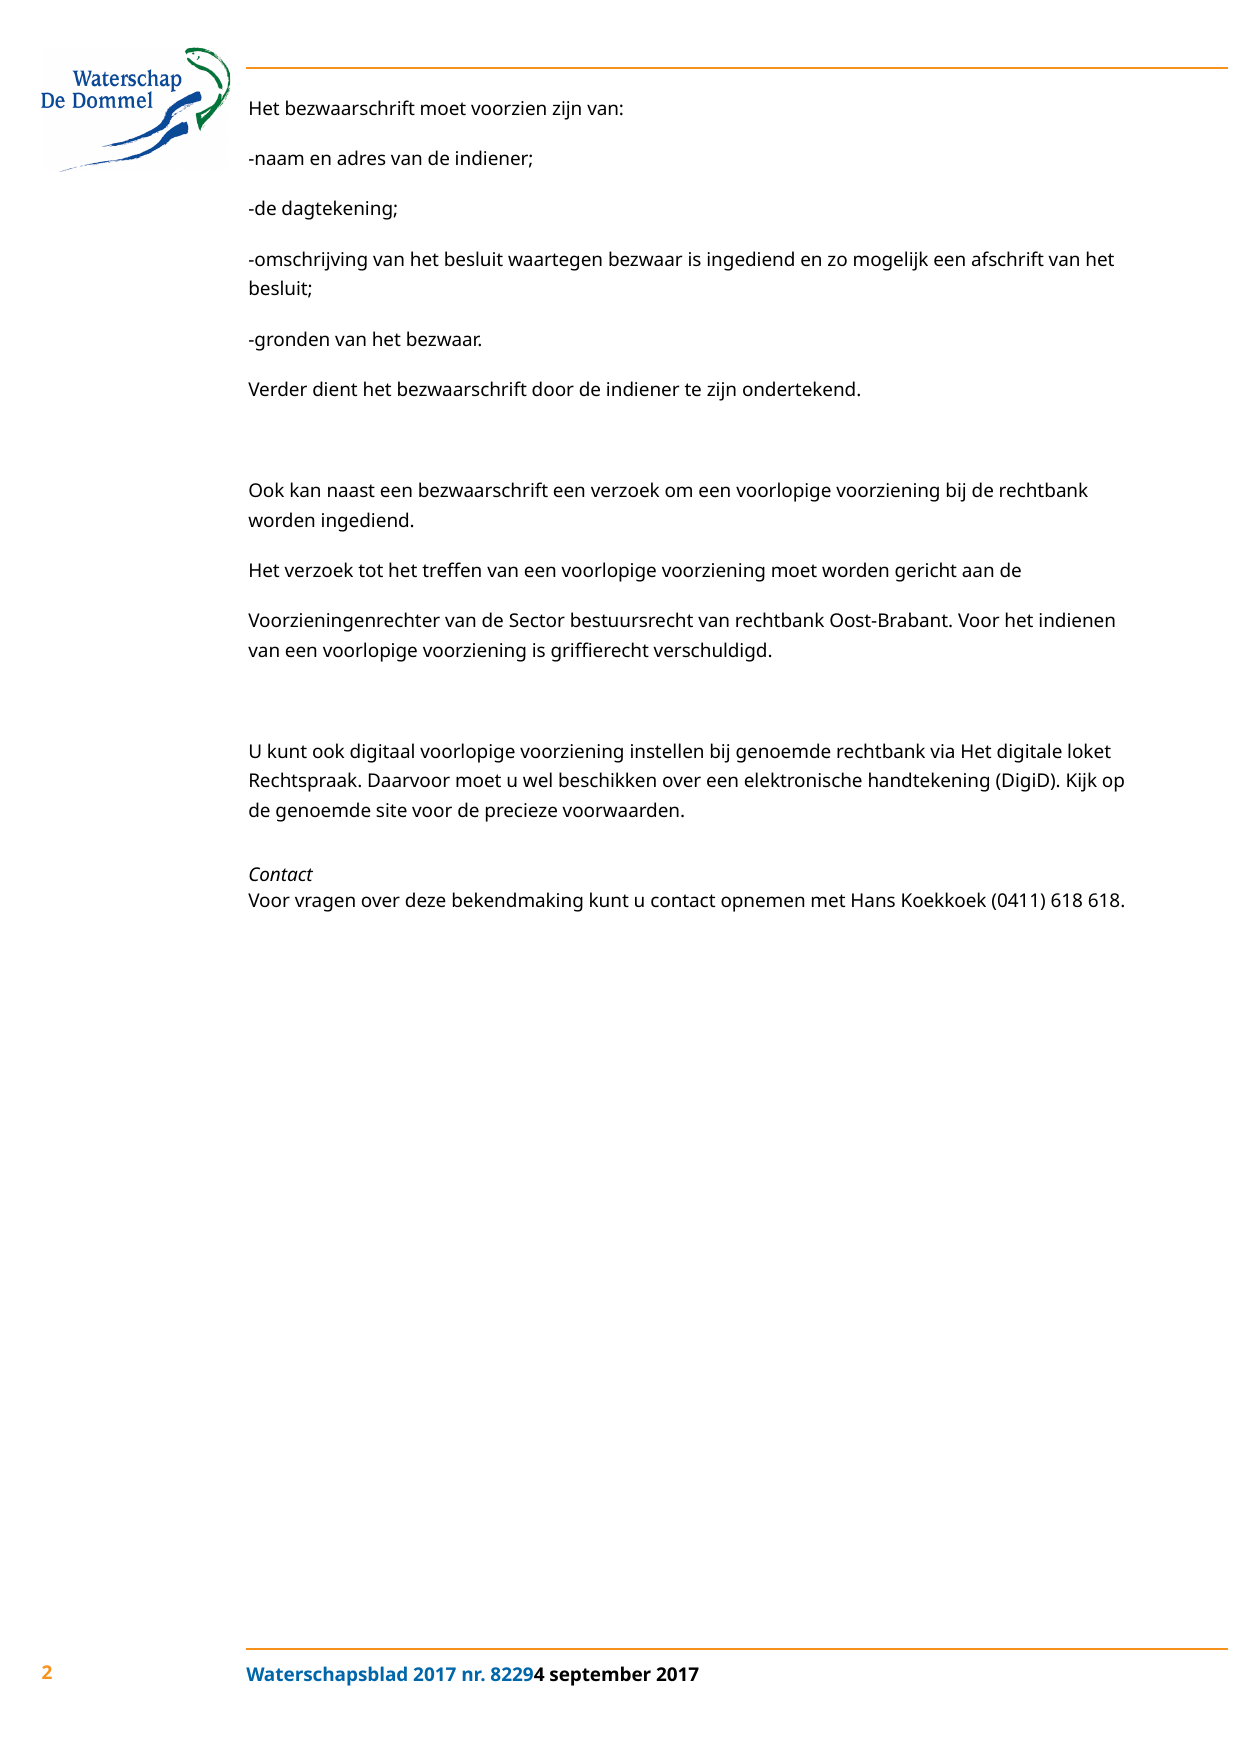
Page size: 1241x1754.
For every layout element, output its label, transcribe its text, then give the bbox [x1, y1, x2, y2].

text Het bezwaarschrift moet voorzien zijn van: [248, 95, 1152, 121]
text Het verzoek tot het treffen van een voorlopige voorziening moet worden gericht aan de [248, 557, 1152, 583]
text -naam en adres van de indiener; [248, 145, 1152, 171]
text U kunt ook digitaal voorlopige voorziening instellen bij genoemde rechtbank via Het digitale loket Rechtspraak. Daarvoor moet u wel beschikken over een elektronische handtekening (DigiD). Kijk op de genoemde site voor de precieze voorwaarden. [248, 738, 1152, 823]
text -gronden van het bezwaar. [248, 326, 1152, 352]
text -de dagtekening; [248, 196, 1152, 221]
text Voor vragen over deze bekendmaking kunt u contact opnemen met Hans Koekkoek (0411) 618 618. [248, 887, 1152, 913]
text -omschrijving van het besluit waartegen bezwaar is ingediend en zo mogelijk een afschrift van het besluit; [248, 246, 1152, 301]
text Ook kan naast een bezwaarschrift een verzoek om een voorlopige voorziening bij de rechtbank worden ingediend. [248, 477, 1152, 533]
text Voorzieningenrechter van de Sector bestuursrecht van rechtbank Oost-Brabant. Voor het indienen van een voorlopige voorziening is griffierecht verschuldigd. [248, 608, 1152, 663]
text Verder dient het bezwaarschrift door de indiener te zijn ondertekend. [248, 376, 1152, 402]
text Contact [248, 861, 1152, 887]
picture [41, 47, 231, 172]
